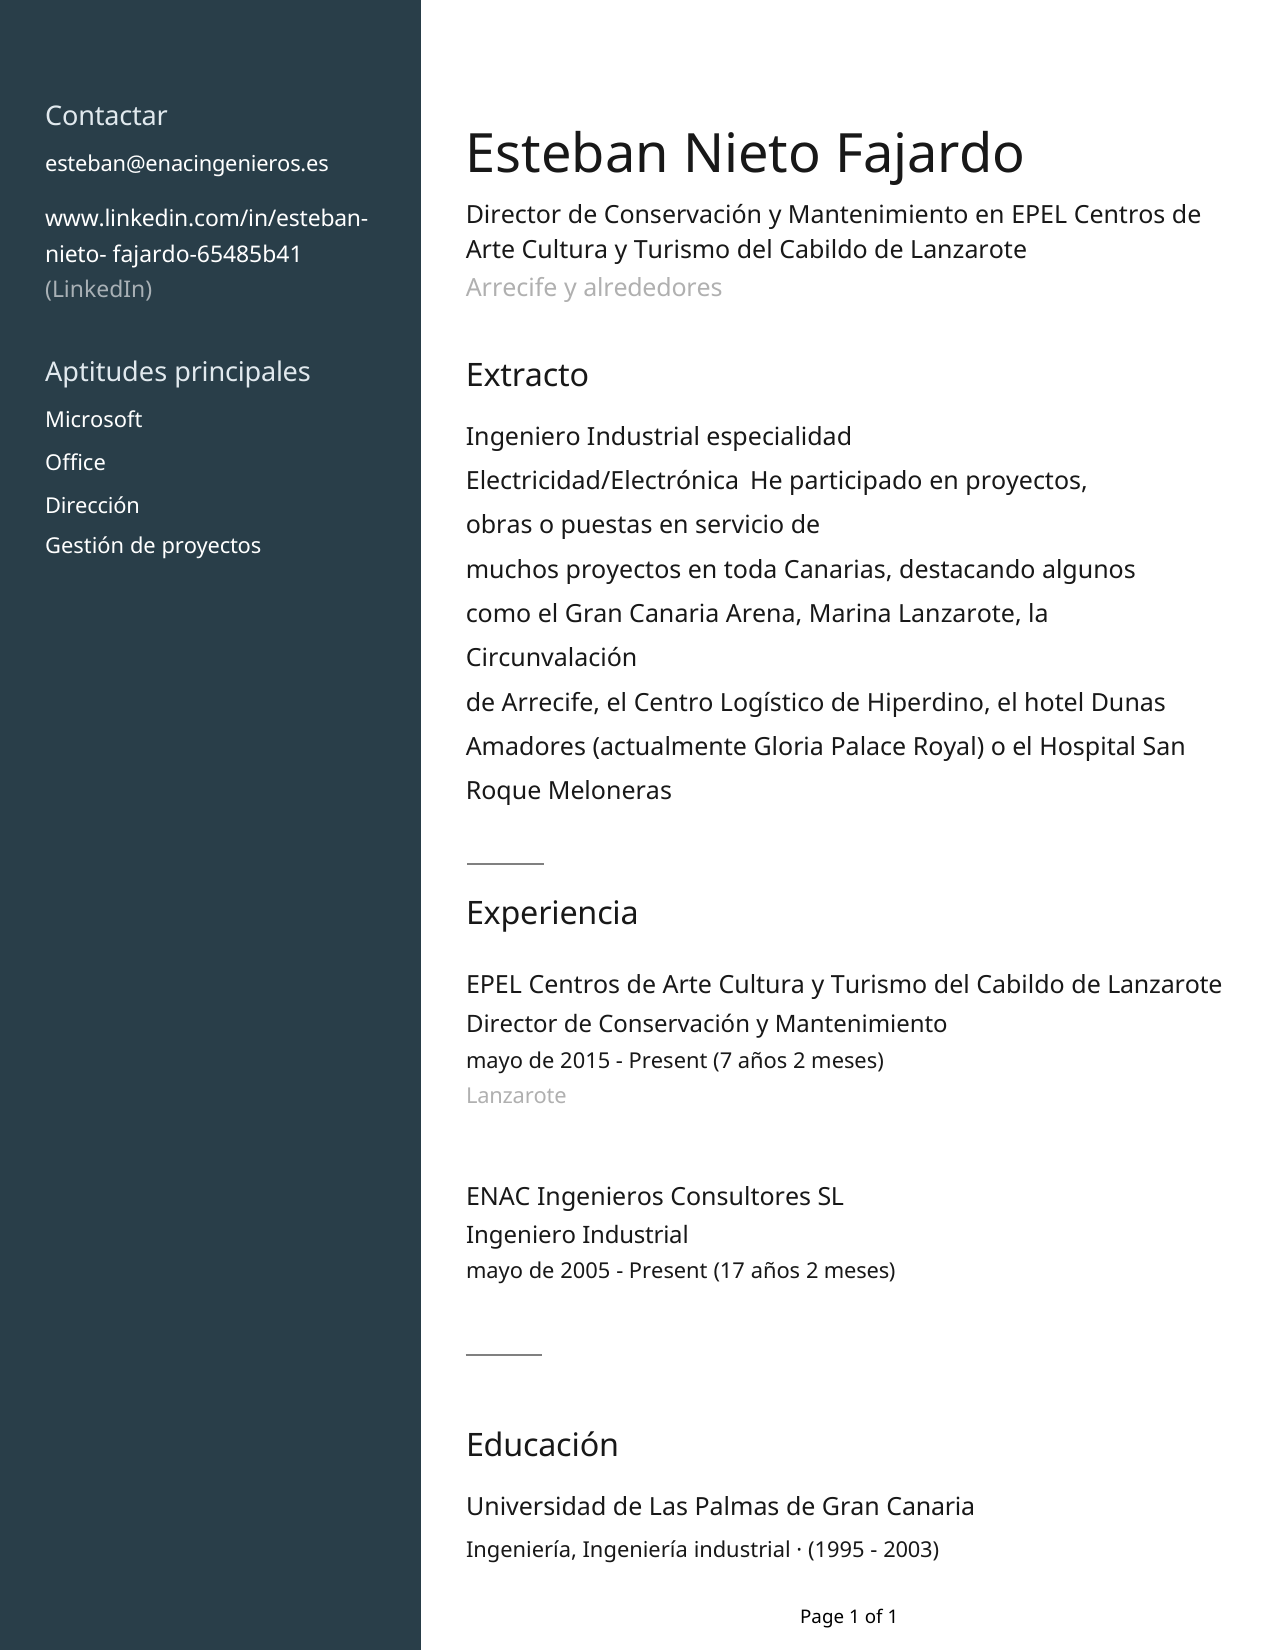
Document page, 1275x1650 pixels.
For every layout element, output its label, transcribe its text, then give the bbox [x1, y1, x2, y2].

subtitle EPEL Centros de Arte Cultura y Turismo del Cabildo de Lanzarote [466, 967, 1231, 1001]
text mayo de 2005 - Present (17 años 2 meses) [466, 1255, 1231, 1285]
text Arrecife y alrededores [466, 269, 1231, 303]
subtitle Universidad de Las Palmas de Gran Canaria [466, 1489, 1231, 1523]
subtitle Contactar [45, 97, 406, 134]
text muchos proyectos en toda Canarias, destacando algunos como el Gran Canaria Arena, Marina Lanzarote, la Circunvalación [466, 551, 1185, 674]
subtitle Extracto [466, 352, 1231, 396]
subtitle Experiencia [466, 890, 1231, 934]
text esteban@enacingenieros.es [45, 148, 406, 178]
text Ingeniero Industrial especialidad Electricidad/Electrónica He participado en proyectos, obras o puestas en servicio de [466, 418, 1130, 541]
text Gestión de proyectos [45, 533, 406, 558]
subtitle Aptitudes principales [45, 353, 406, 389]
subtitle Ingeniero Industrial [466, 1218, 1231, 1251]
text de Arrecife, el Centro Logístico de Hiperdino, el hotel Dunas Amadores (actualmente Gloria Palace Royal) o el Hospital San Roque Meloneras [466, 684, 1224, 807]
text Ingeniería, Ingeniería industrial · (1995 - 2003) [466, 1533, 1231, 1563]
subtitle Educación [466, 1422, 1231, 1466]
subtitle Esteban Nieto Fajardo [466, 114, 1231, 188]
text www.linkedin.com/in/esteban-nieto- fajardo-65485b41 (LinkedIn) [45, 202, 406, 304]
text Microsoft Office Dirección [45, 404, 197, 520]
subtitle ENAC Ingenieros Consultores SL [466, 1178, 1231, 1212]
text Director de Conservación y Mantenimiento mayo de 2015 - Present (7 años 2 meses) Lanzarote [466, 1007, 966, 1110]
subtitle Director de Conservación y Mantenimiento en EPEL Centros de Arte Cultura y Turismo del Cabildo de Lanzarote [466, 197, 1231, 266]
